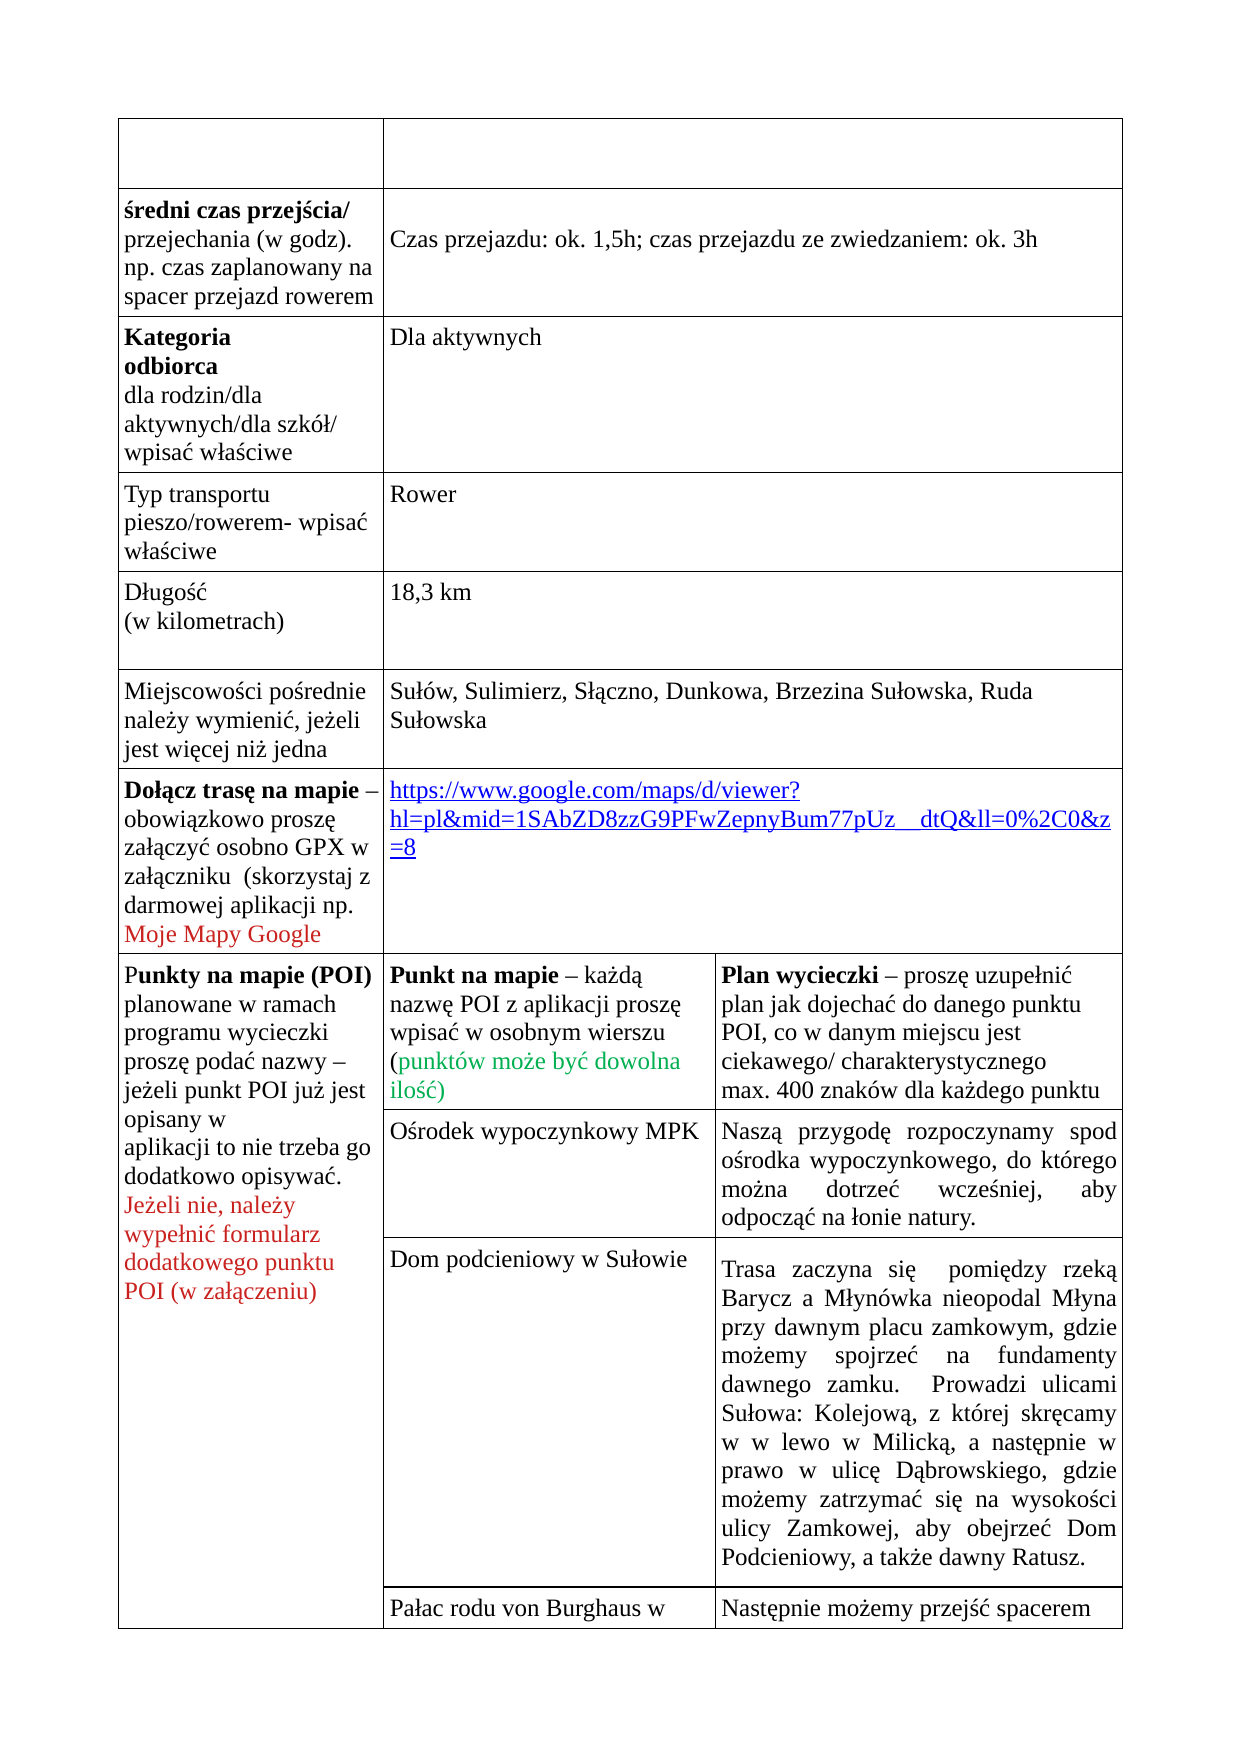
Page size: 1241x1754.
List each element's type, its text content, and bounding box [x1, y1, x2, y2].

table_cell Pałac rodu von Burghaus w [384, 1588, 715, 1628]
table_cell Dom podcieniowy w Sułowie [384, 1238, 715, 1586]
table_cell Punkt na mapie – każdą nazwę POI z aplikacji proszę wpisać w osobnym wierszu (punktów może być dowolna ilość) [384, 954, 715, 1109]
table_cell Miejscowości pośrednie należy wymienić, jeżeli jest więcej niż jedna [119, 670, 383, 768]
table_cell Rower [384, 473, 1122, 571]
table_cell Naszą przygodę rozpoczynamy spod ośrodka wypoczynkowego, do którego można dotrzeć wcześniej, aby odpocząć na łonie natury. [716, 1110, 1122, 1237]
table_cell [384, 119, 1122, 188]
table_cell [119, 119, 383, 188]
table_cell Sułów, Sulimierz, Słączno, Dunkowa, Brzezina Sułowska, Ruda Sułowska [384, 670, 1122, 768]
table_cell Długość (w kilometrach) [119, 572, 383, 669]
table_cell Ośrodek wypoczynkowy MPK [384, 1110, 715, 1237]
table_cell Dołącz trasę na mapie – obowiązkowo proszę załączyć osobno GPX w załączniku (skorzystaj z darmowej aplikacji np. Moje Mapy Google [119, 769, 383, 953]
table_cell Kategoria odbiorca dla rodzin/dla aktywnych/dla szkół/ wpisać właściwe [119, 317, 383, 472]
table_cell 18,3 km [384, 572, 1122, 669]
table_cell Czas przejazdu: ok. 1,5h; czas przejazdu ze zwiedzaniem: ok. 3h [384, 189, 1122, 316]
table_cell Trasa zaczyna się pomiędzy rzeką Barycz a Młynówka nieopodal Młyna przy dawnym placu zamkowym, gdzie możemy spojrzeć na fundamenty dawnego zamku. Prowadzi ulicami Sułowa: Kolejową, z której skręcamy w w lewo w Milicką, a następnie w prawo w ulicę Dąbrowskiego, gdzie możemy zatrzymać się na wysokości ulicy Zamkowej, aby obejrzeć Dom Podcieniowy, a także dawny Ratusz. [716, 1238, 1122, 1586]
table_cell https://www.google.com/maps/d/viewer?hl=pl&mid=1SAbZD8zzG9PFwZepnyBum77pUz__dtQ&ll=0%2C0&z=8 [384, 769, 1122, 953]
table_cell Dla aktywnych [384, 317, 1122, 472]
table_cell Typ transportu pieszo/rowerem- wpisać właściwe [119, 473, 383, 571]
table_cell Następnie możemy przejść spacerem [716, 1588, 1122, 1628]
table_cell średni czas przejścia/ przejechania (w godz). np. czas zaplanowany na spacer przejazd rowerem [119, 189, 383, 316]
table_cell Plan wycieczki – proszę uzupełnić plan jak dojechać do danego punktu POI, co w danym miejscu jest ciekawego/ charakterystycznego max. 400 znaków dla każdego punktu [716, 954, 1122, 1109]
table_cell Punkty na mapie (POI) planowane w ramach programu wycieczki proszę podać nazwy – jeżeli punkt POI już jest opisany w aplikacji to nie trzeba go dodatkowo opisywać. Jeżeli nie, należy wypełnić formularz dodatkowego punktu POI (w załączeniu) [119, 954, 383, 1628]
